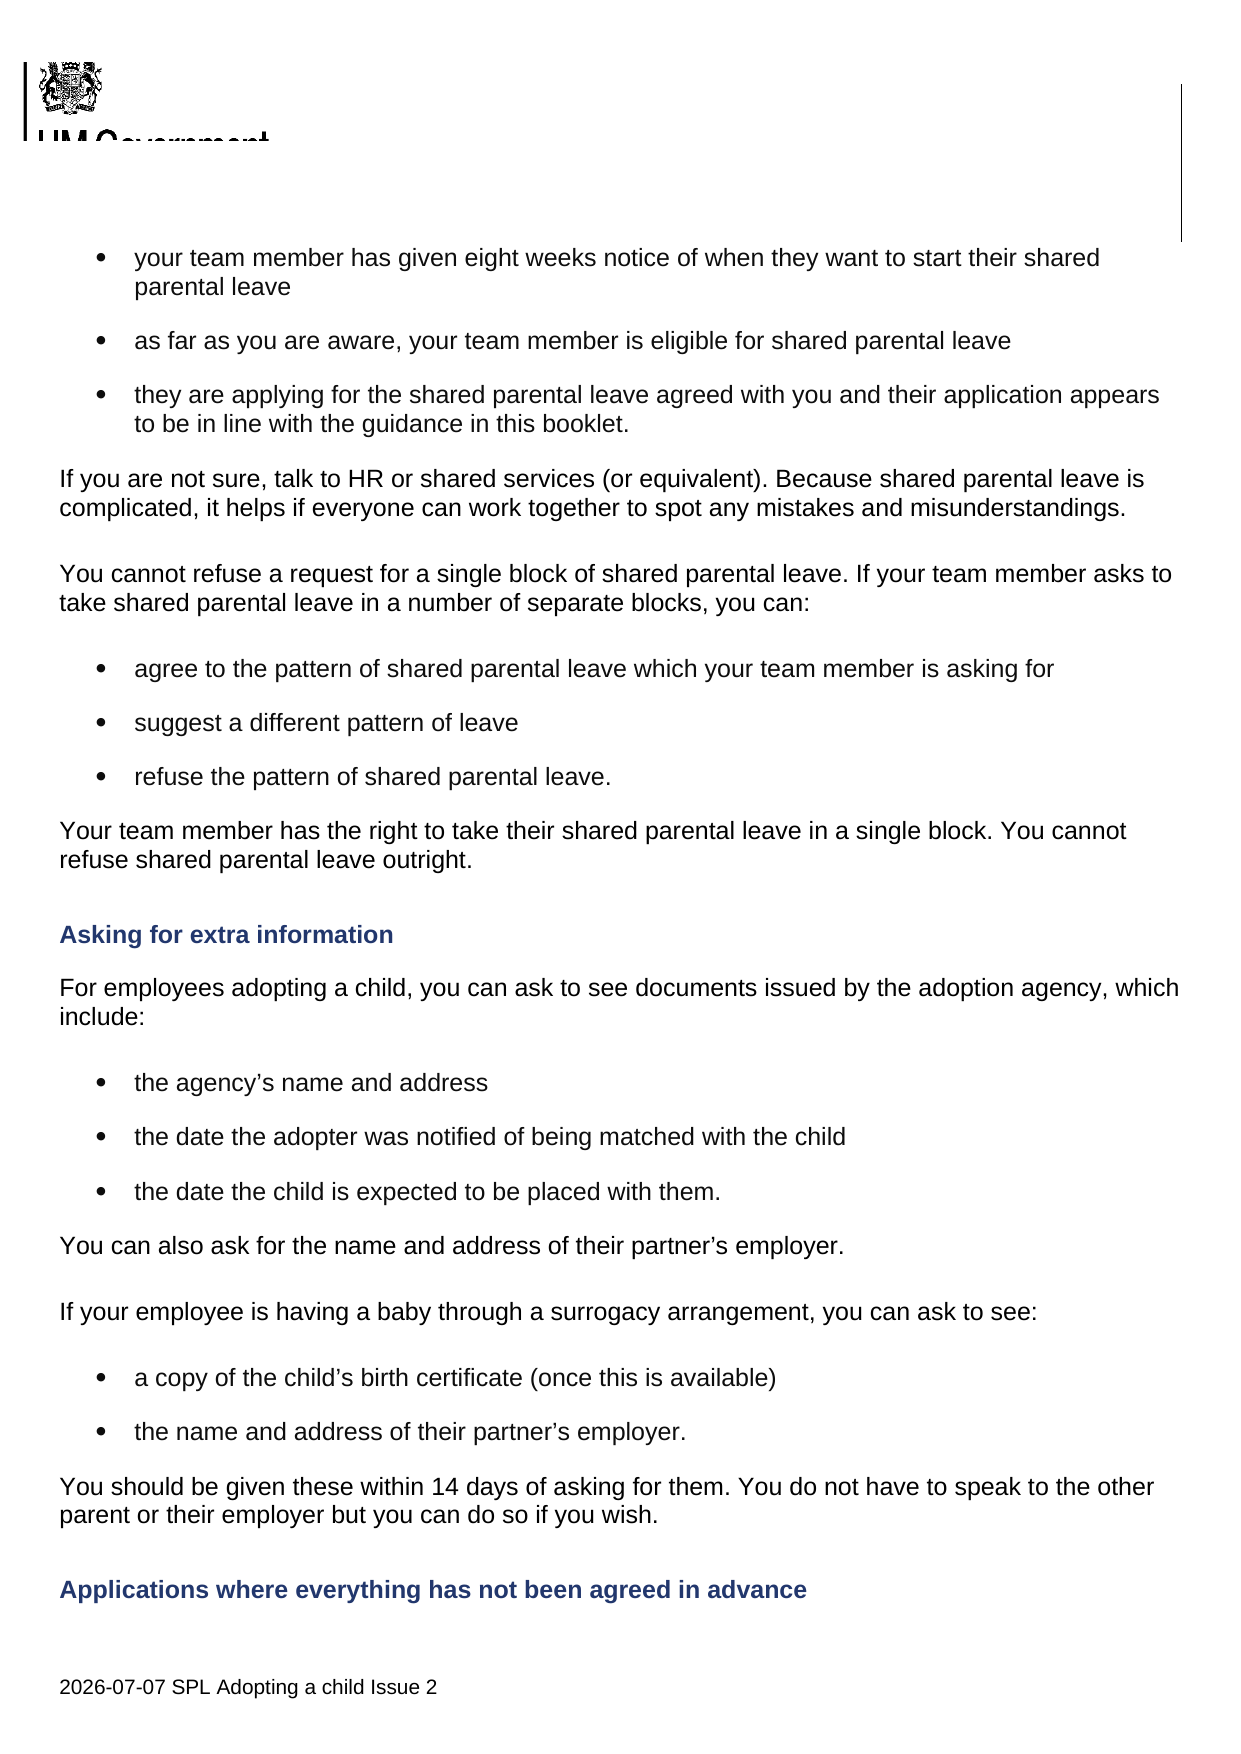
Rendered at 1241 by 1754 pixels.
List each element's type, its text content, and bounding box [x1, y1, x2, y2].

subtitle Applications where everything has not been agreed in advance [59, 1575, 1181, 1604]
list suggest a different pattern of leave [97, 708, 1181, 737]
text You should be given these within 14 days of asking for them. You do not have to speak to the other parent or their employer but you can do so if you wish. [59, 1472, 1181, 1529]
text If your employee is having a baby through a surrogacy arrangement, you can ask to see: [59, 1297, 1181, 1326]
list agree to the pattern of shared parental leave which your team member is asking for [97, 654, 1181, 683]
text If you are not sure, talk to HR or shared services (or equivalent). Because shared parental leave is complicated, it helps if everyone can work together to spot any mistakes and misunderstandings. [59, 464, 1181, 521]
list a copy of the child’s birth certificate (once this is available) [97, 1363, 1181, 1392]
text For employees adopting a child, you can ask to see documents issued by the adoption agency, which include: [59, 973, 1181, 1031]
list the date the child is expected to be placed with them. [97, 1177, 1181, 1206]
list refuse the pattern of shared parental leave. [97, 762, 1181, 791]
list the name and address of their partner’s employer. [97, 1417, 1181, 1447]
text You can also ask for the name and address of their partner’s employer. [59, 1231, 1181, 1259]
list the agency’s name and address [97, 1068, 1181, 1097]
list the date the adopter was notified of being matched with the child [97, 1122, 1181, 1152]
subtitle Asking for extra information [59, 919, 1181, 948]
text You cannot refuse a request for a single block of shared parental leave. If your team member asks to take shared parental leave in a number of separate blocks, you can: [59, 559, 1181, 616]
text Your team member has the right to take their shared parental leave in a single block. You cannot refuse shared parental leave outright. [59, 816, 1181, 874]
list as far as you are aware, your team member is eligible for shared parental leave [97, 326, 1181, 355]
list your team member has given eight weeks notice of when they want to start their shared parental leave [97, 243, 1181, 301]
list they are applying for the shared parental leave agreed with you and their application appears to be in line with the guidance in this booklet. [97, 380, 1181, 439]
